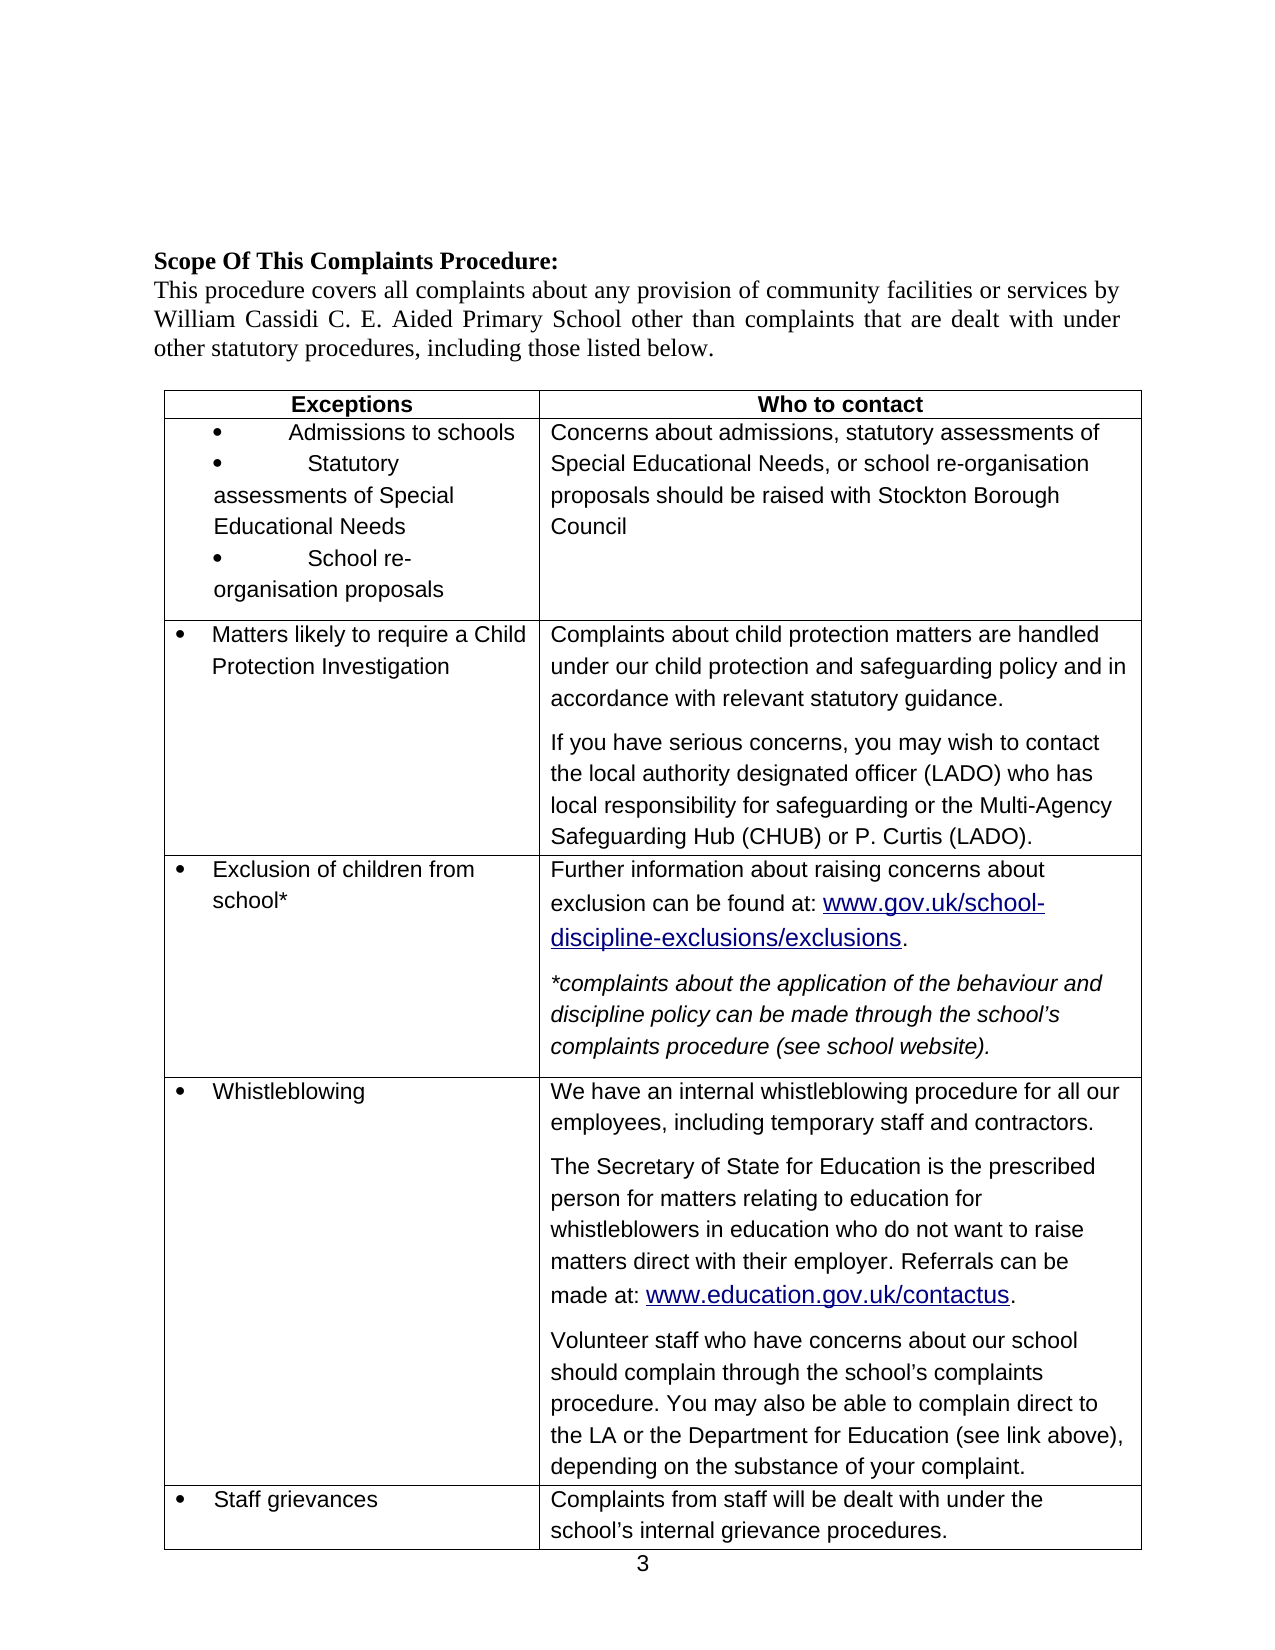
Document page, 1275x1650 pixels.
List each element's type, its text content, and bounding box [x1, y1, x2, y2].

text This procedure covers all complaints about any provision of community facilities or services by William Cassidi C. E. Aided Primary School other than complaints that are dealt with under other statutory procedures, including those listed below. [153, 275, 1121, 361]
table_header Who to contact [540, 391, 1141, 417]
table_cell Exclusion of children from school* [165, 856, 539, 1077]
table_cell Further information about raising concerns about exclusion can be found at: www.gov.uk/school-discipline-exclusions/exclusions. *complaints about the application of the behaviour and discipline policy can be made through the school’s complaints procedure (see school website). [540, 856, 1141, 1077]
table_cell Complaints from staff will be dealt with under the school’s internal grievance procedures. [540, 1486, 1141, 1549]
text Scope Of This Complaints Procedure: [153, 246, 1121, 275]
table_header Exceptions [165, 391, 539, 417]
table_cell Staff grievances [165, 1486, 539, 1549]
table_cell Matters likely to require a Child Protection Investigation [165, 621, 539, 855]
table_cell Complaints about child protection matters are handled under our child protection and safeguarding policy and in accordance with relevant statutory guidance. If you have serious concerns, you may wish to contact the local authority designated officer (LADO) who has local responsibility for safeguarding or the Multi-Agency Safeguarding Hub (CHUB) or P. Curtis (LADO). [540, 621, 1141, 855]
table_cell Concerns about admissions, statutory assessments of Special Educational Needs, or school re-organisation proposals should be raised with Stockton Borough Council [540, 419, 1141, 620]
table_cell Admissions to schools Statutory assessments of Special Educational Needs School re-organisation proposals [165, 419, 539, 620]
table_cell We have an internal whistleblowing procedure for all our employees, including temporary staff and contractors. The Secretary of State for Education is the prescribed person for matters relating to education for whistleblowers in education who do not want to raise matters direct with their employer. Referrals can be made at: www.education.gov.uk/contactus. Volunteer staff who have concerns about our school should complain through the school’s complaints procedure. You may also be able to complain direct to the LA or the Department for Education (see link above), depending on the substance of your complaint. [540, 1078, 1141, 1485]
table_cell Whistleblowing [165, 1078, 539, 1485]
